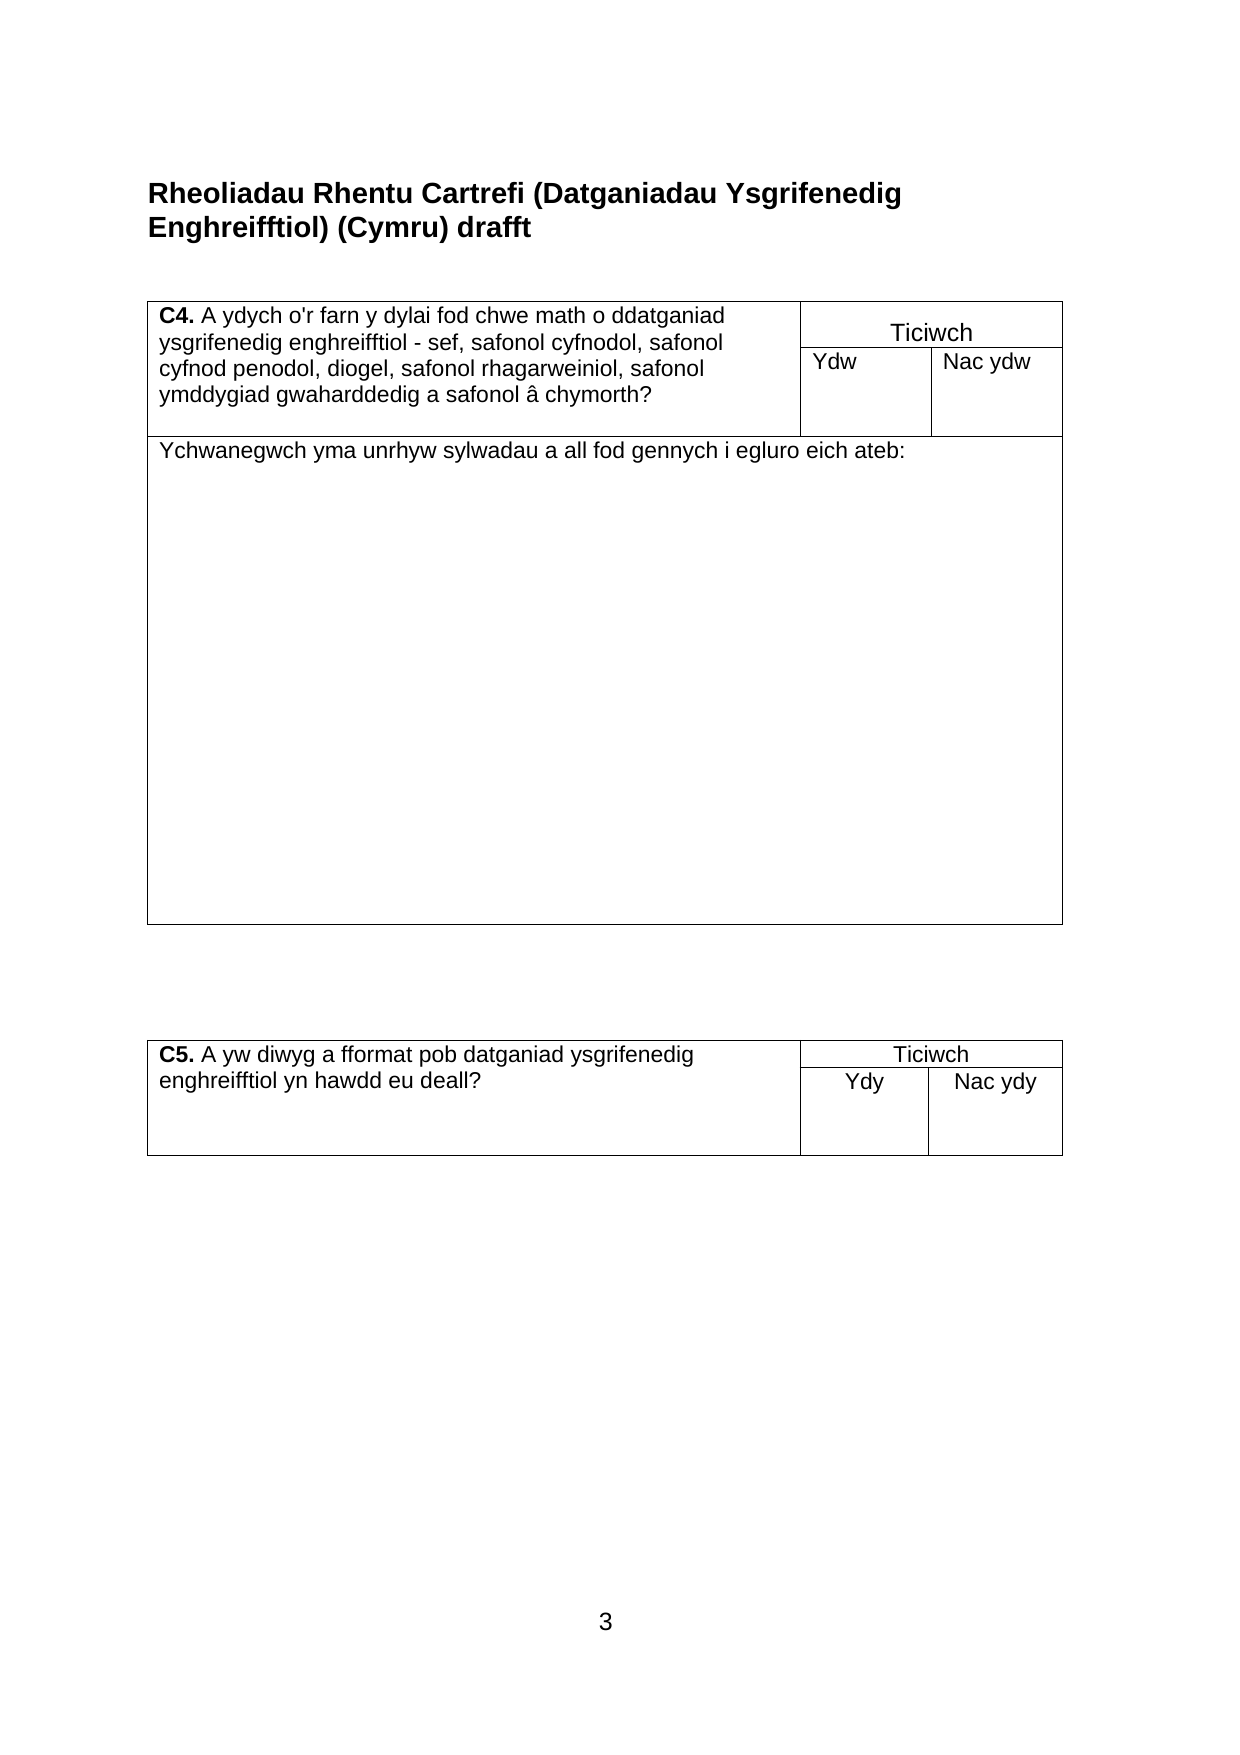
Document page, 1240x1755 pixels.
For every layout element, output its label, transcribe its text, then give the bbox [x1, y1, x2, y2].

list Rheoliadau Rhentu Cartrefi (Datganiadau Ysgrifenedig Enghreifftiol) (Cymru) drafft [148, 176, 1063, 243]
table_header C5. A yw diwyg a fformat pob datganiad ysgrifenedig enghreifftiol yn hawdd eu deall? [148, 1041, 800, 1155]
table_cell Nac ydy [929, 1068, 1062, 1155]
table_header Ticiwch [801, 1041, 1062, 1067]
table_header C4. A ydych o'r farn y dylai fod chwe math o ddatganiad ysgrifenedig enghreifftiol - sef, safonol cyfnodol, safonol cyfnod penodol, diogel, safonol rhagarweiniol, safonol ymddygiad gwaharddedig a safonol â chymorth? [148, 302, 800, 436]
table_cell Ychwanegwch yma unrhyw sylwadau a all fod gennych i egluro eich ateb: [148, 437, 1062, 924]
table_cell Ydy [801, 1068, 928, 1155]
table_header Ticiwch [801, 302, 1062, 347]
table_cell Nac ydw [932, 348, 1062, 436]
table_cell Ydw [801, 348, 931, 436]
